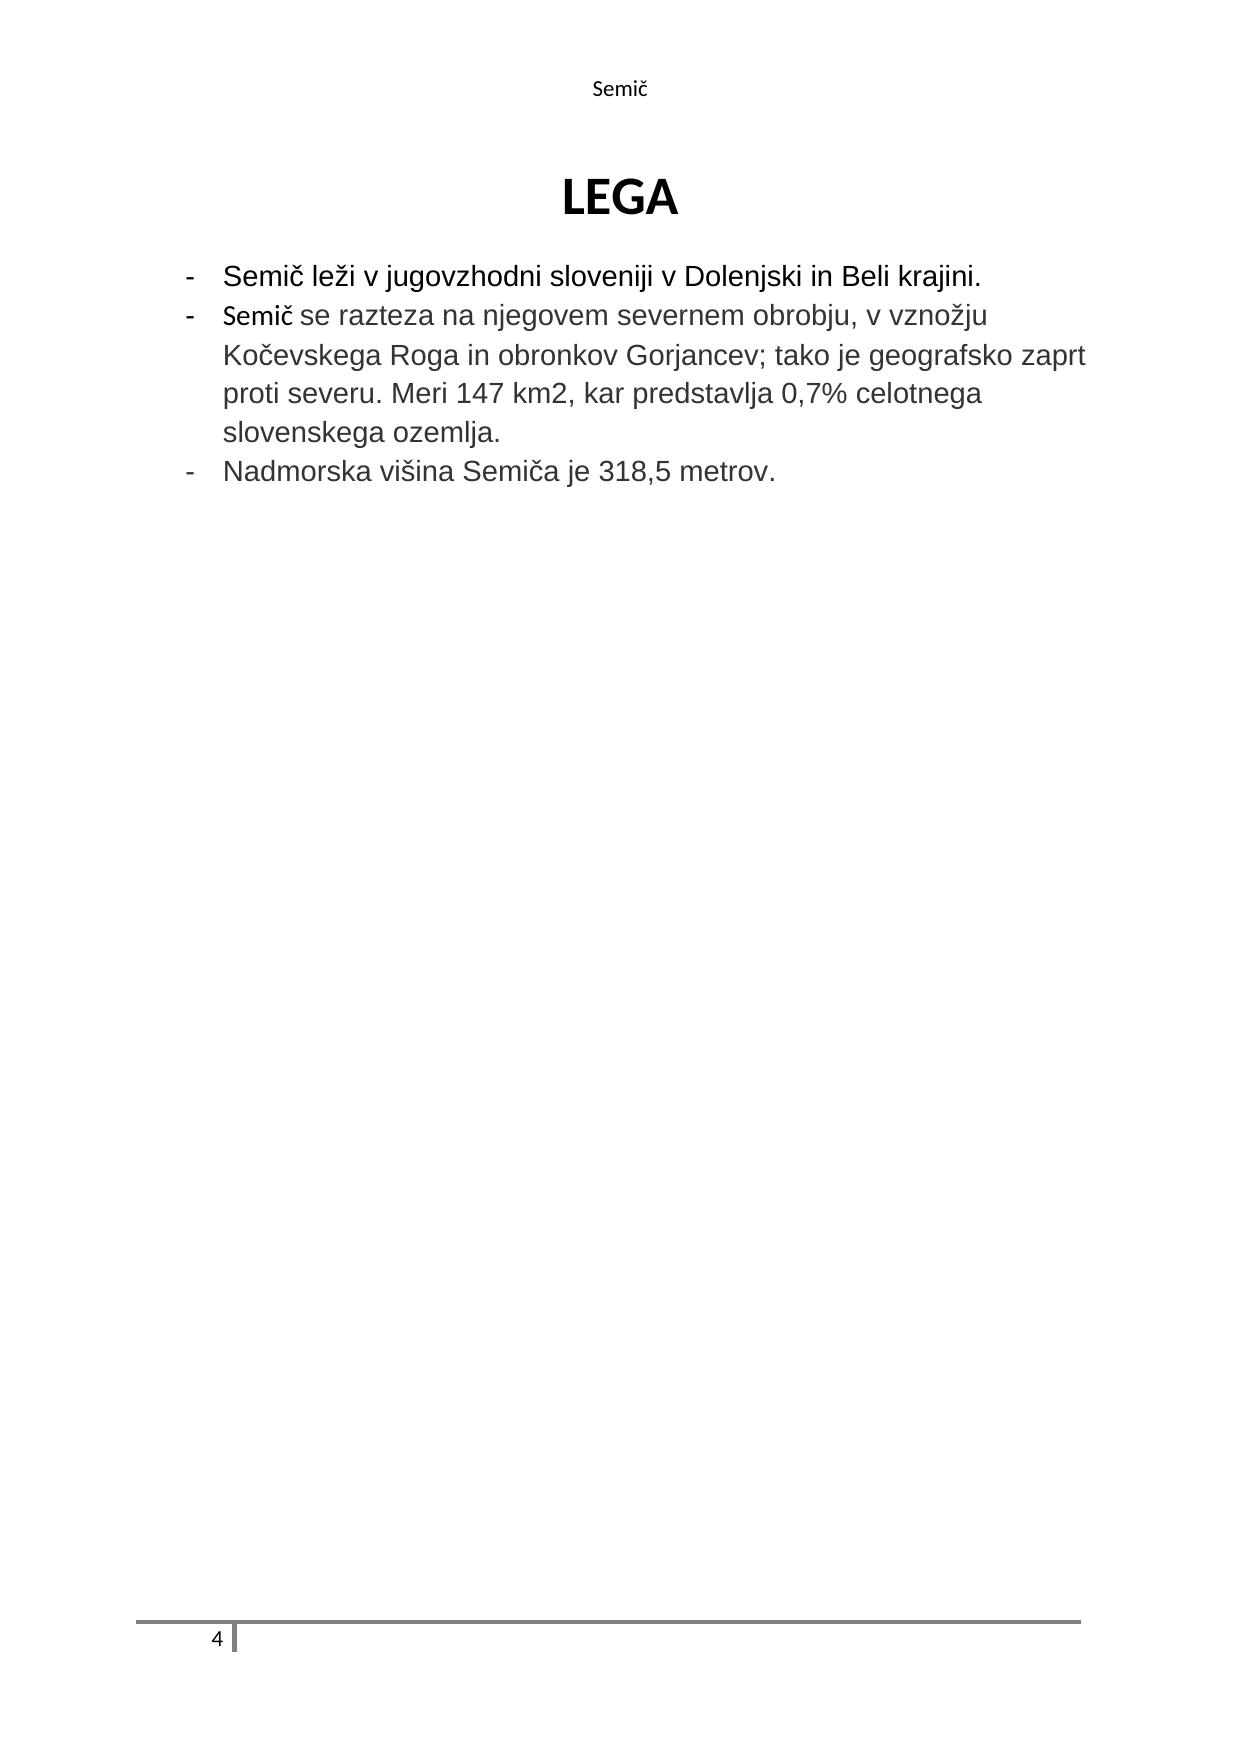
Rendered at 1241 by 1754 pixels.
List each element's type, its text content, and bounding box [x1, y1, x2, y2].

text LEGA [148, 162, 1093, 228]
list Semič se razteza na njegovem severnem obrobju, v vznožju Kočevskega Roga in obronkov Gorjancev; tako je geografsko zaprt proti severu. Meri 147 km2, kar predstavlja 0,7% celotnega slovenskega ozemlja. [185, 297, 1093, 449]
list Semič leži v jugovzhodni sloveniji v Dolenjski in Beli krajini. [185, 259, 1093, 292]
list Nadmorska višina Semiča je 318,5 metrov. [185, 454, 1093, 487]
